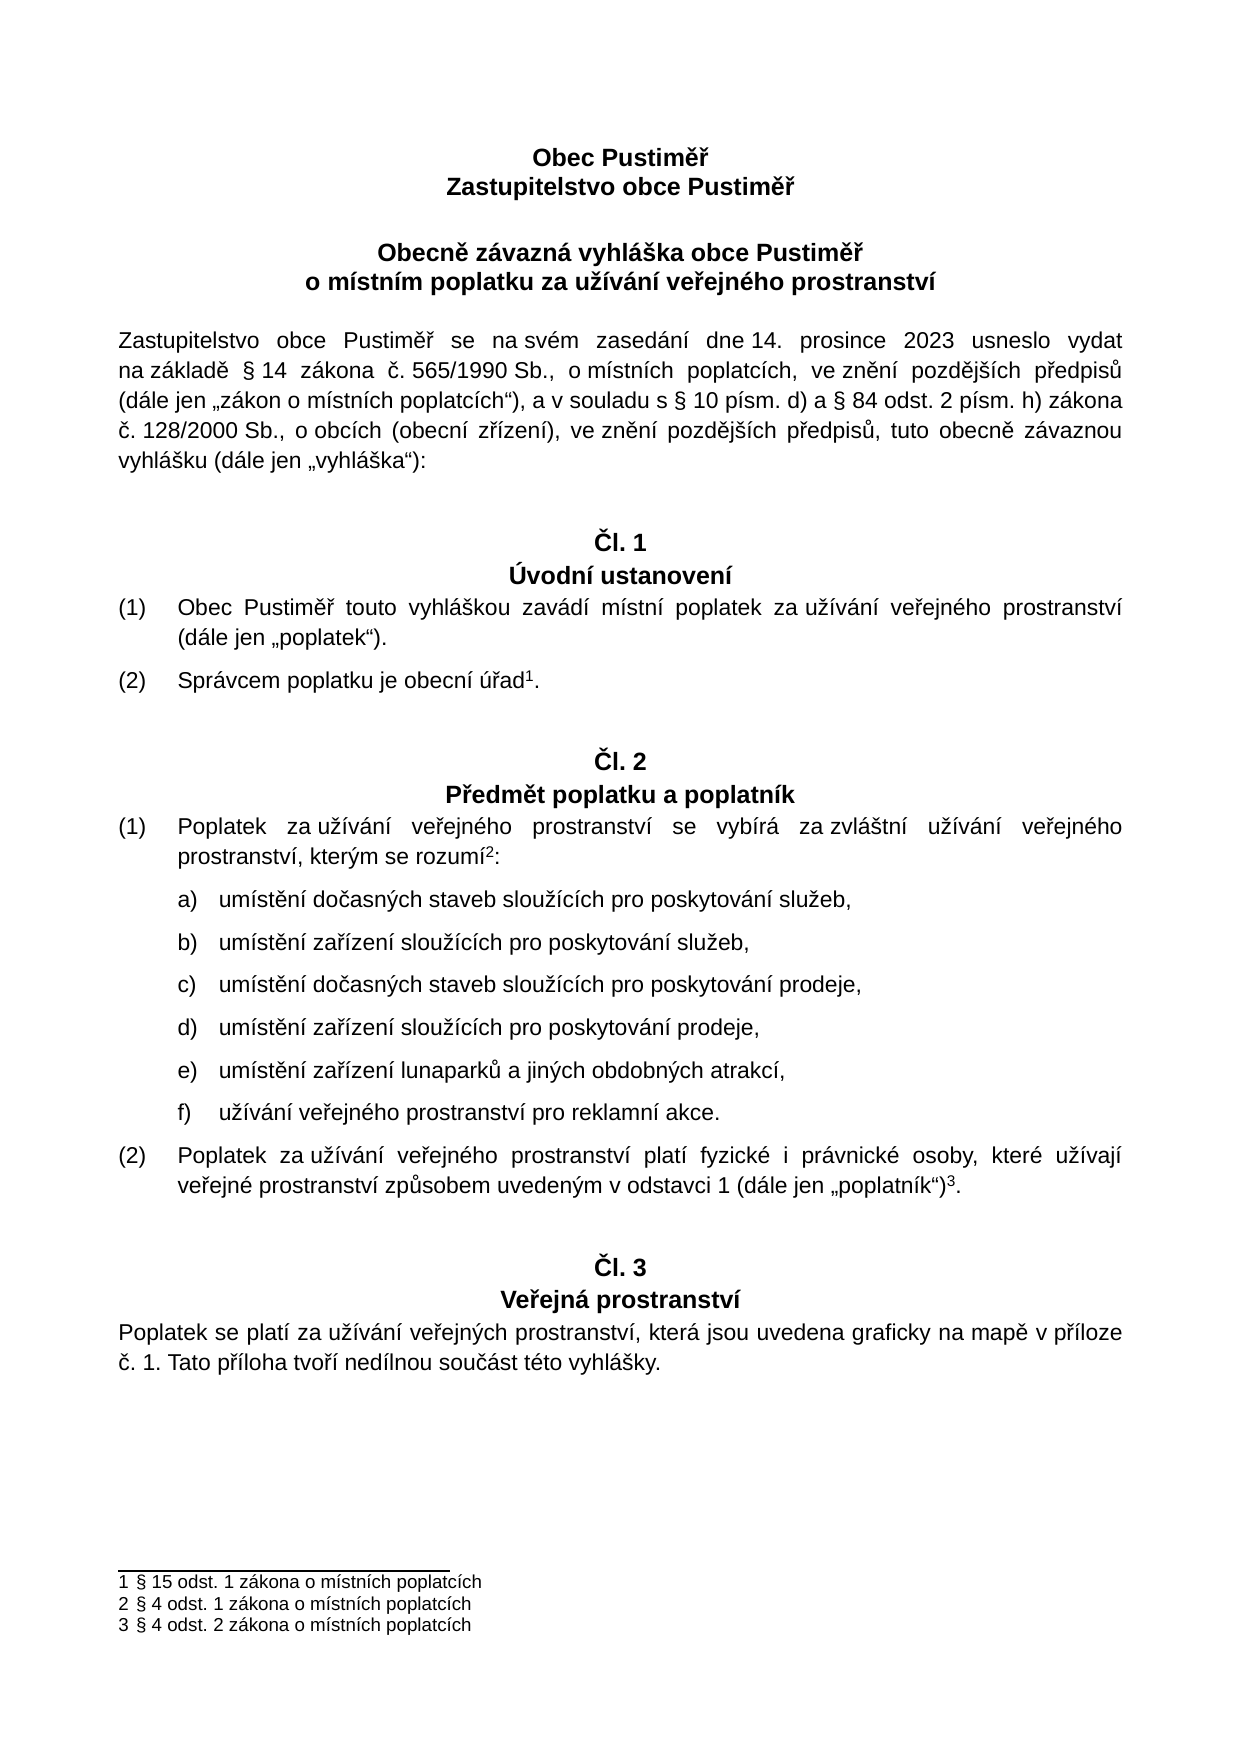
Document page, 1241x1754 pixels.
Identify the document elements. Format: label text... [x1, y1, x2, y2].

list užívání veřejného prostranství pro reklamní akce. [177, 1099, 1122, 1126]
list Poplatek za užívání veřejného prostranství se vybírá za zvláštní užívání veřejného prostranství, kterým se rozumí: [118, 813, 1122, 869]
list § 4 odst. 2 zákona o místních poplatcích [118, 1614, 1122, 1635]
subtitle Obecně závazná vyhláška obce Pustiměř o místním poplatku za užívání veřejného prostranství [118, 238, 1122, 295]
text Zastupitelstvo obce Pustiměř se na svém zasedání dne 14. prosince 2023 usneslo vydat na základě § 14 zákona č. 565/1990 Sb., o místních poplatcích, ve znění pozdějších předpisů (dále jen „zákon o místních poplatcích“), a v souladu s § 10 písm. d) a § 84 odst. 2 písm. h) zákona č. 128/2000 Sb., o obcích (obecní zřízení), ve znění pozdějších předpisů, tuto obecně závaznou vyhlášku (dále jen „vyhláška“): [118, 327, 1122, 474]
text Poplatek se platí za užívání veřejných prostranství, která jsou uvedena graficky na mapě v příloze č. 1. Tato příloha tvoří nedílnou součást této vyhlášky. [118, 1318, 1122, 1375]
list umístění zařízení lunaparků a jiných obdobných atrakcí, [177, 1057, 1122, 1083]
list umístění zařízení sloužících pro poskytování služeb, [177, 928, 1122, 955]
list § 4 odst. 1 zákona o místních poplatcích [118, 1592, 1122, 1614]
list Správcem poplatku je obecní úřad. [118, 667, 1122, 693]
text Obec Pustiměř Zastupitelstvo obce Pustiměř [118, 143, 1122, 201]
list Poplatek za užívání veřejného prostranství platí fyzické i právnické osoby, které užívají veřejné prostranství způsobem uvedeným v odstavci 1 (dále jen „poplatník“). [118, 1142, 1122, 1199]
list § 15 odst. 1 zákona o místních poplatcích [118, 1571, 1122, 1592]
subtitle Čl. 1 Úvodní ustanovení [118, 528, 1122, 589]
subtitle Čl. 3 Veřejná prostranství [118, 1252, 1122, 1314]
subtitle Čl. 2 Předmět poplatku a poplatník [118, 747, 1122, 809]
list Obec Pustiměř touto vyhláškou zavádí místní poplatek za užívání veřejného prostranství (dále jen „poplatek“). [118, 594, 1122, 650]
list umístění dočasných staveb sloužících pro poskytování prodeje, [177, 971, 1122, 998]
list umístění zařízení sloužících pro poskytování prodeje, [177, 1014, 1122, 1040]
list umístění dočasných staveb sloužících pro poskytování služeb, [177, 886, 1122, 912]
